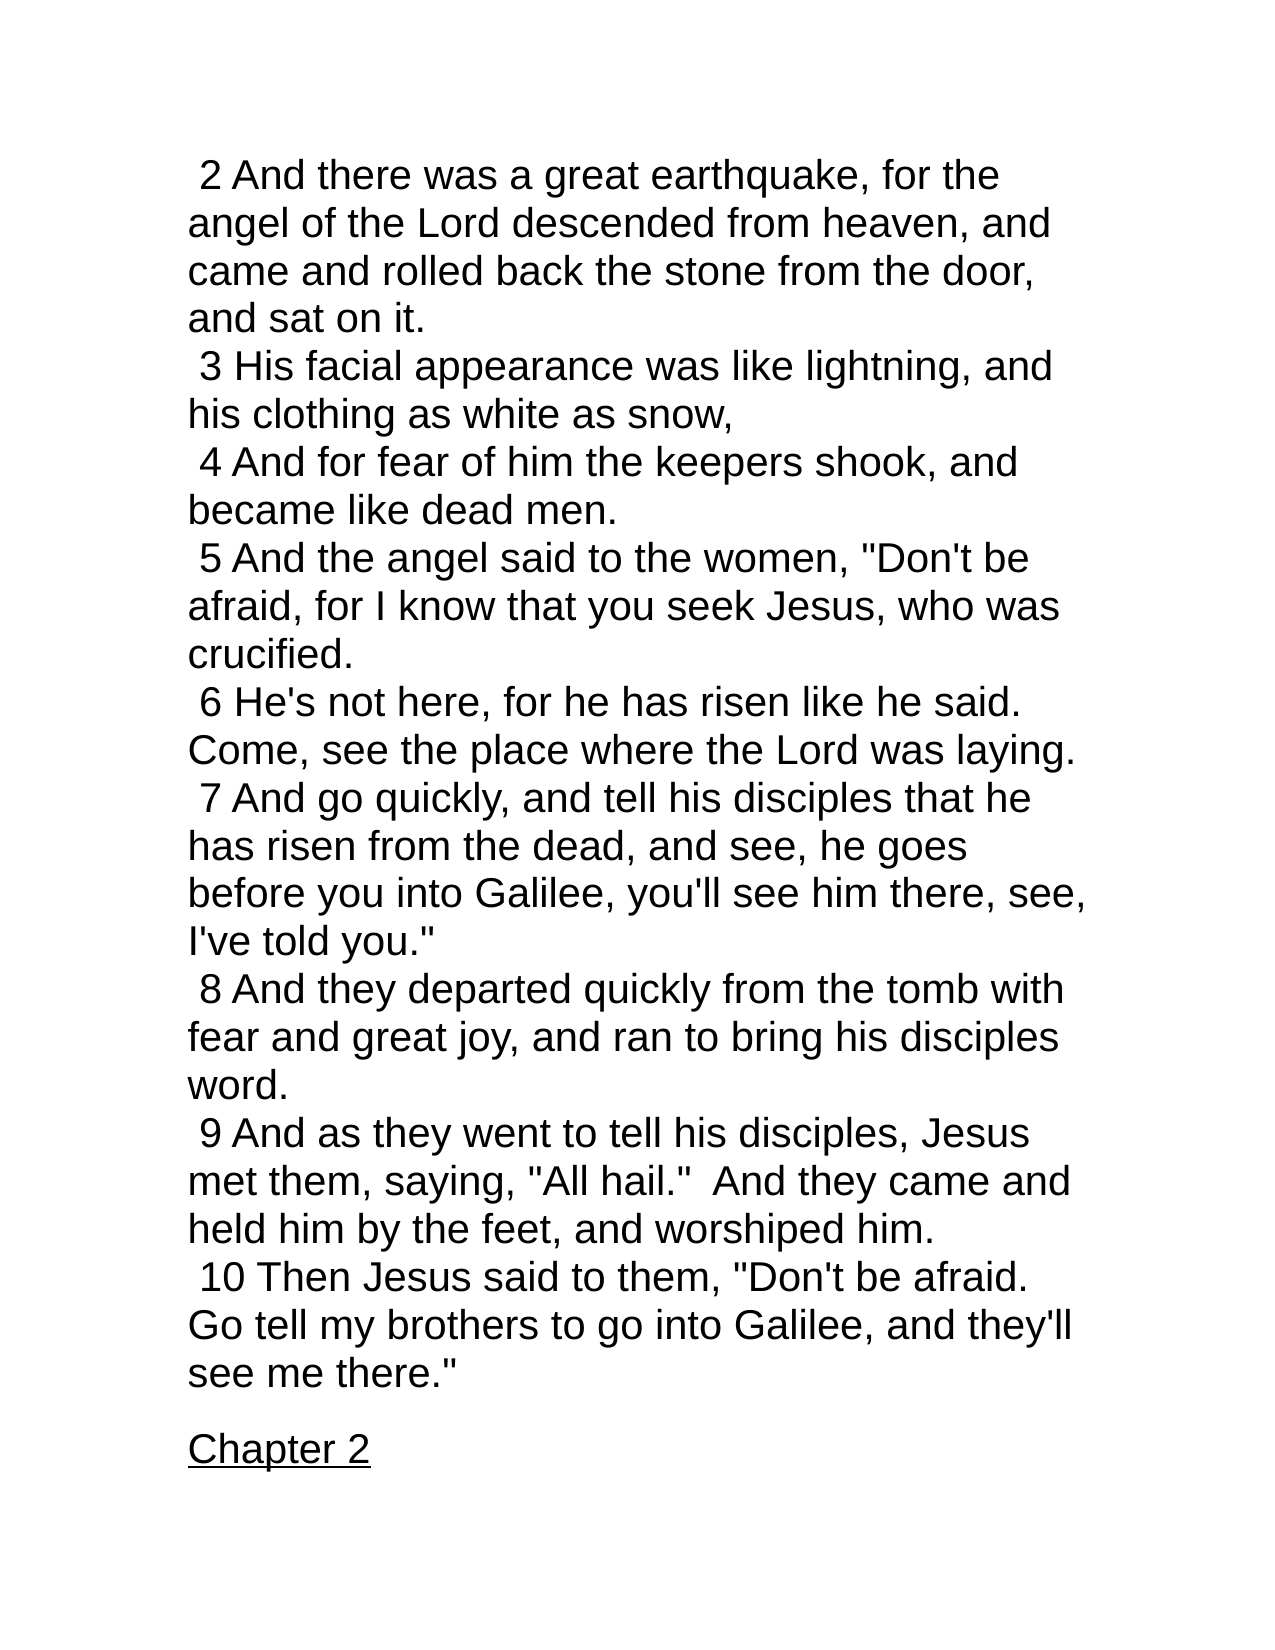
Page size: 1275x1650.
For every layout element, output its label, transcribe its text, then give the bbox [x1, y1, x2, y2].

text 6 He's not here, for he has risen like he said. Come, see the place where the Lord was laying. [187, 677, 1087, 773]
text 9 And as they went to tell his disciples, Jesus met them, saying, "All hail." And they came and held him by the feet, and worshiped him. [187, 1108, 1087, 1252]
text 2 And there was a great earthquake, for the angel of the Lord descended from heaven, and came and rolled back the stone from the door, and sat on it. [187, 150, 1087, 342]
text 4 And for fear of him the keepers shook, and became like dead men. [187, 437, 1087, 533]
text Chapter 2 [187, 1424, 1087, 1472]
text 10 Then Jesus said to them, "Don't be afraid. Go tell my brothers to go into Galilee, and they'll see me there." [187, 1252, 1087, 1396]
text 5 And the angel said to the women, "Don't be afraid, for I know that you seek Jesus, who was crucified. [187, 533, 1087, 677]
text 8 And they departed quickly from the tomb with fear and great joy, and ran to bring his disciples word. [187, 964, 1087, 1108]
text 7 And go quickly, and tell his disciples that he has risen from the dead, and see, he goes before you into Galilee, you'll see him there, see, I've told you." [187, 773, 1087, 964]
text 3 His facial appearance was like lightning, and his clothing as white as snow, [187, 342, 1087, 437]
